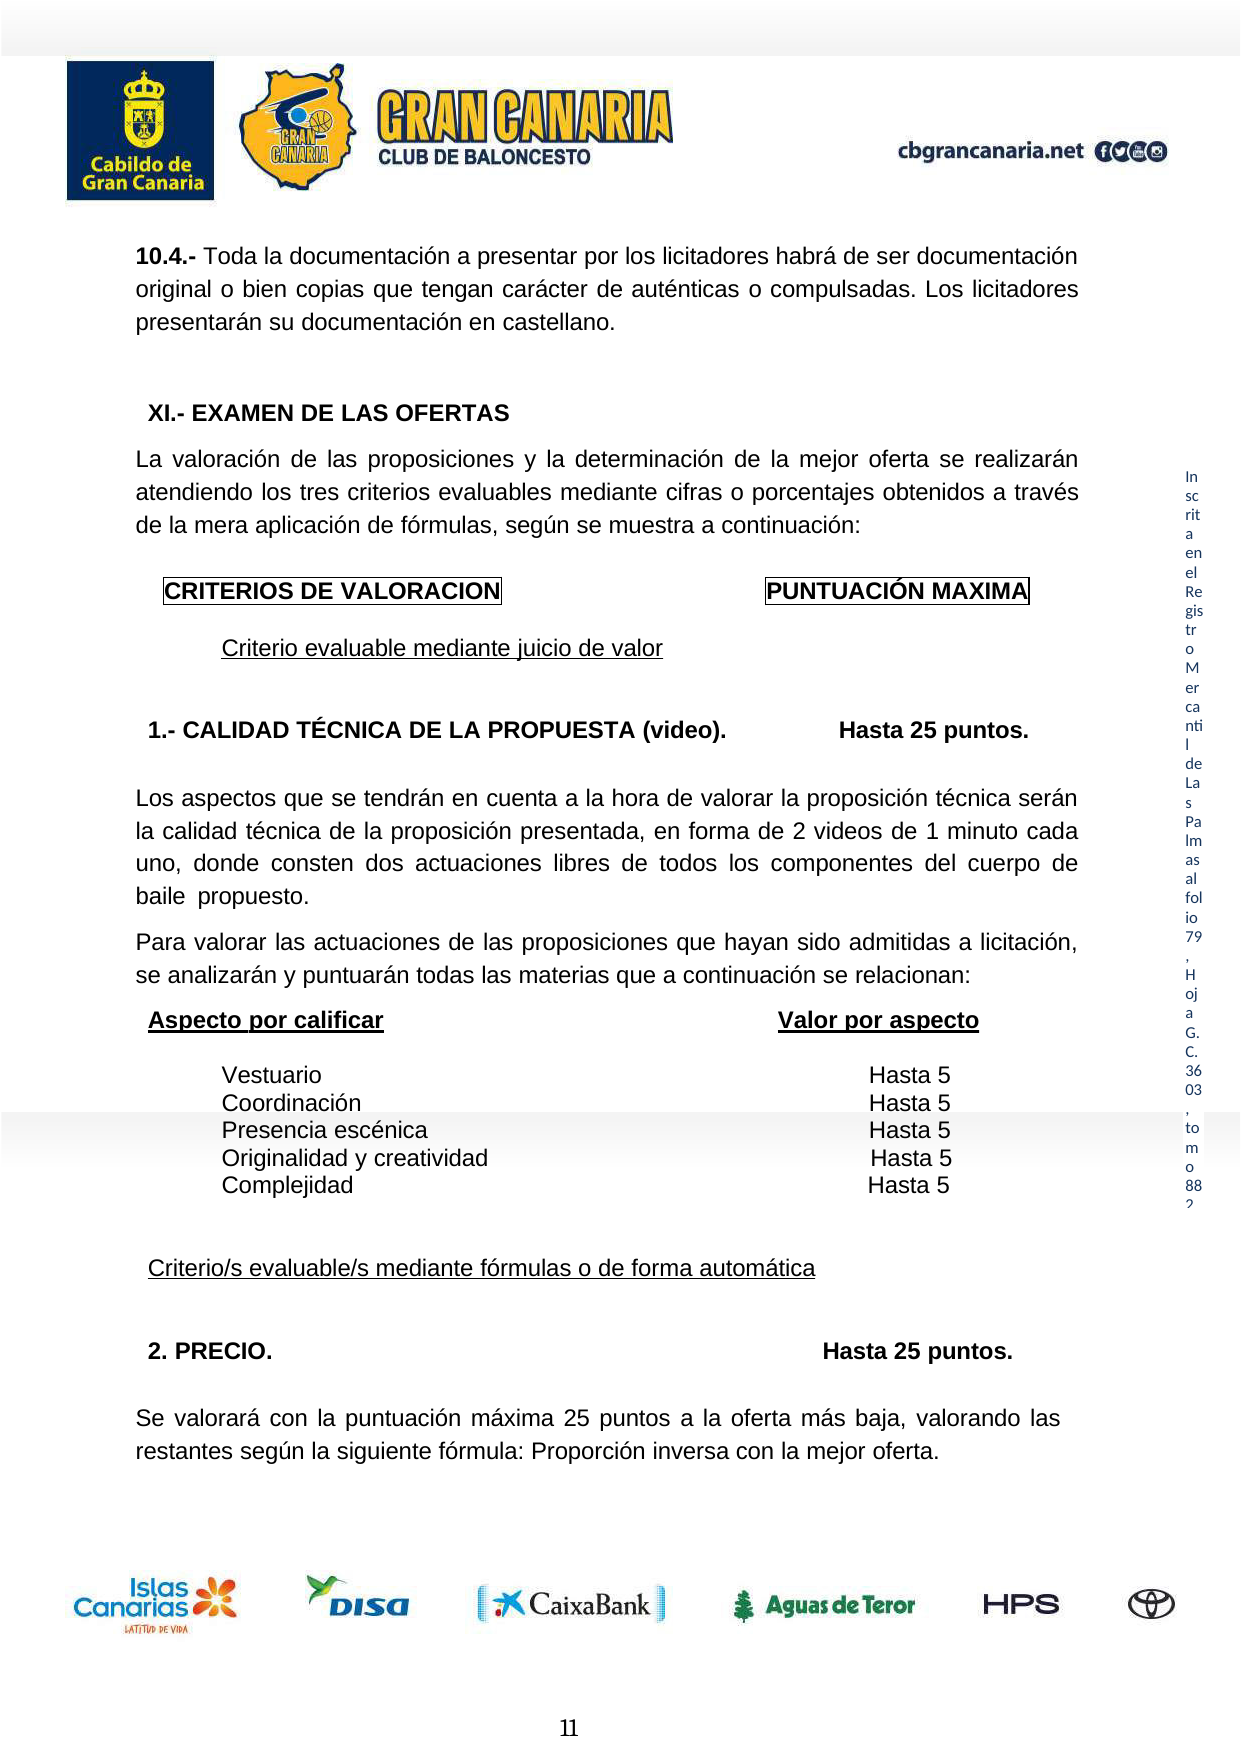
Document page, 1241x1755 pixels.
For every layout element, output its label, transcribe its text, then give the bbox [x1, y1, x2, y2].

text PUNTUACIÓN MAXIMA [766, 578, 1028, 604]
text Inscrita en el Registro Mercantil de Las Palmas al folio 79, Hoja G.C. 3603, tomo 882 Gral.- N.I.F.: A-35310598 [1185, 467, 1204, 1207]
text CRITERIOS DE VALORACION [164, 578, 501, 604]
